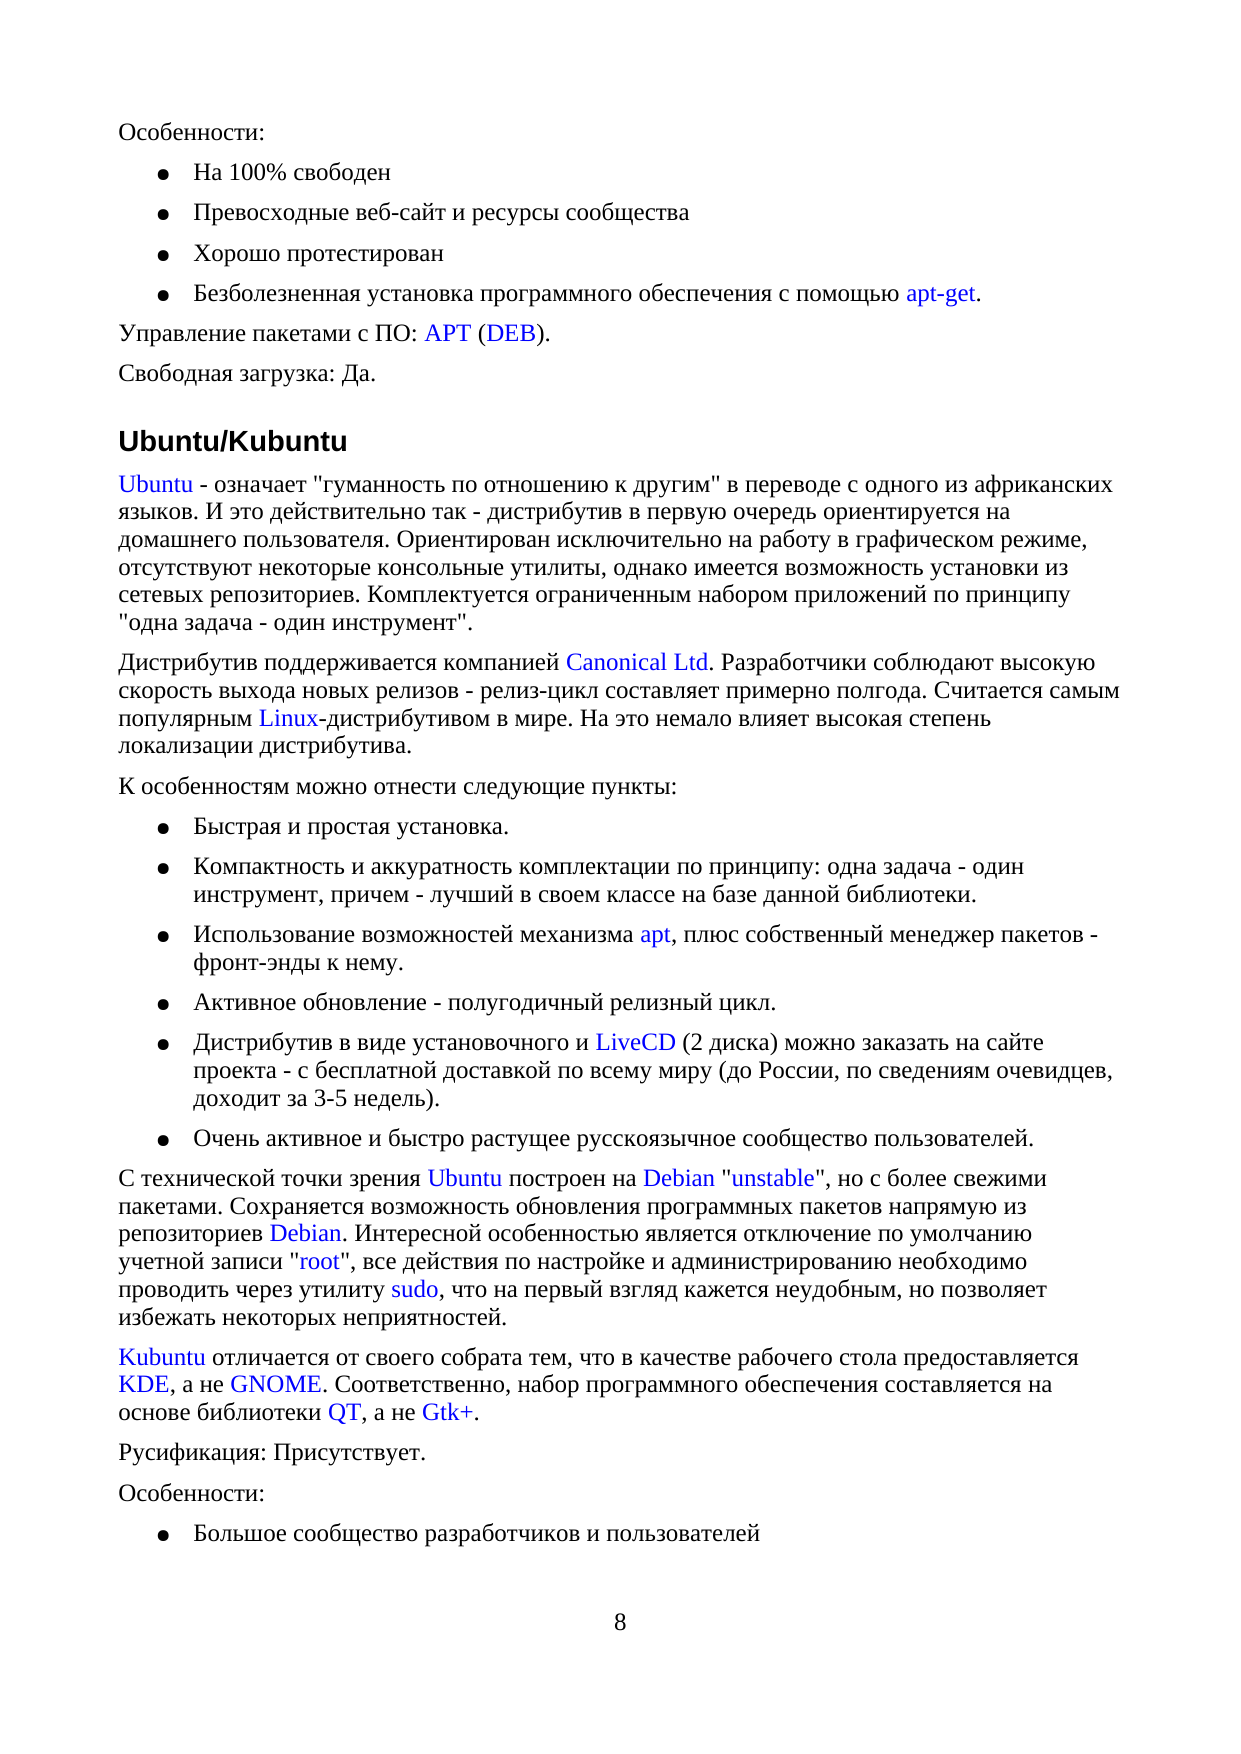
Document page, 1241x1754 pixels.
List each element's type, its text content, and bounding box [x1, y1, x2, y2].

text Особенности: [118, 1479, 1122, 1506]
text Kubuntu отличается от своего собрата тем, что в качестве рабочего стола предоставляется KDE, а не GNOME. Соответственно, набор программного обеспечения составляется на основе библиотеки QT, а не Gtk+. [118, 1343, 1122, 1426]
list Компактность и аккуратность комплектации по принципу: одна задача - один инструмент, причем - лучший в своем классе на базе данной библиотеки. [156, 852, 1122, 908]
text Особенности: [118, 118, 1122, 146]
text Русификация: Присутствует. [118, 1438, 1122, 1466]
list Безболезненная установка программного обеспечения с помощью apt-get. [156, 279, 1122, 307]
text К особенностям можно отнести следующие пункты: [118, 772, 1122, 799]
list Активное обновление - полугодичный релизный цикл. [156, 988, 1122, 1016]
list Дистрибутив в виде установочного и LiveCD (2 диска) можно заказать на сайте проекта - с бесплатной доставкой по всему миру (до России, по сведениям очевидцев, доходит за 3-5 недель). [156, 1028, 1122, 1111]
list Использование возможностей механизма apt, плюс собственный менеджер пакетов - фронт-энды к нему. [156, 920, 1122, 976]
list Большое сообщество разработчиков и пользователей [156, 1519, 1122, 1547]
list Очень активное и быстро растущее русскоязычное сообщество пользователей. [156, 1124, 1122, 1152]
text Свободная загрузка: Да. [118, 359, 1122, 387]
text Дистрибутив поддерживается компанией Canonical Ltd. Разработчики соблюдают высокую скорость выхода новых релизов - релиз-цикл составляет примерно полгода. Считается самым популярным Linux-дистрибутивом в мире. На это немало влияет высокая степень локализации дистрибутива. [118, 648, 1122, 759]
subtitle Ubuntu/Kubuntu [118, 424, 1122, 457]
list На 100% свободен [156, 158, 1122, 186]
text С технической точки зрения Ubuntu построен на Debian "unstable", но с более свежими пакетами. Сохраняется возможность обновления программных пакетов напрямую из репозиториев Debian. Интересной особенностью является отключение по умолчанию учетной записи "root", все действия по настройке и администрированию необходимо проводить через утилиту sudo, что на первый взгляд кажется неудобным, но позволяет избежать некоторых неприятностей. [118, 1164, 1122, 1330]
list Быстрая и простая установка. [156, 812, 1122, 840]
list Хорошо протестирован [156, 239, 1122, 266]
text Управление пакетами с ПО: APT (DEB). [118, 319, 1122, 347]
text Ubuntu - означает "гуманность по отношению к другим" в переводе с одного из африканских языков. И это действительно так - дистрибутив в первую очередь ориентируется на домашнего пользователя. Ориентирован исключительно на работу в графическом режиме, отсутствуют некоторые консольные утилиты, однако имеется возможность установки из сетевых репозиториев. Комплектуется ограниченным набором приложений по принципу "одна задача - один инструмент". [118, 470, 1122, 636]
list Превосходные веб-сайт и ресурсы сообщества [156, 198, 1122, 226]
